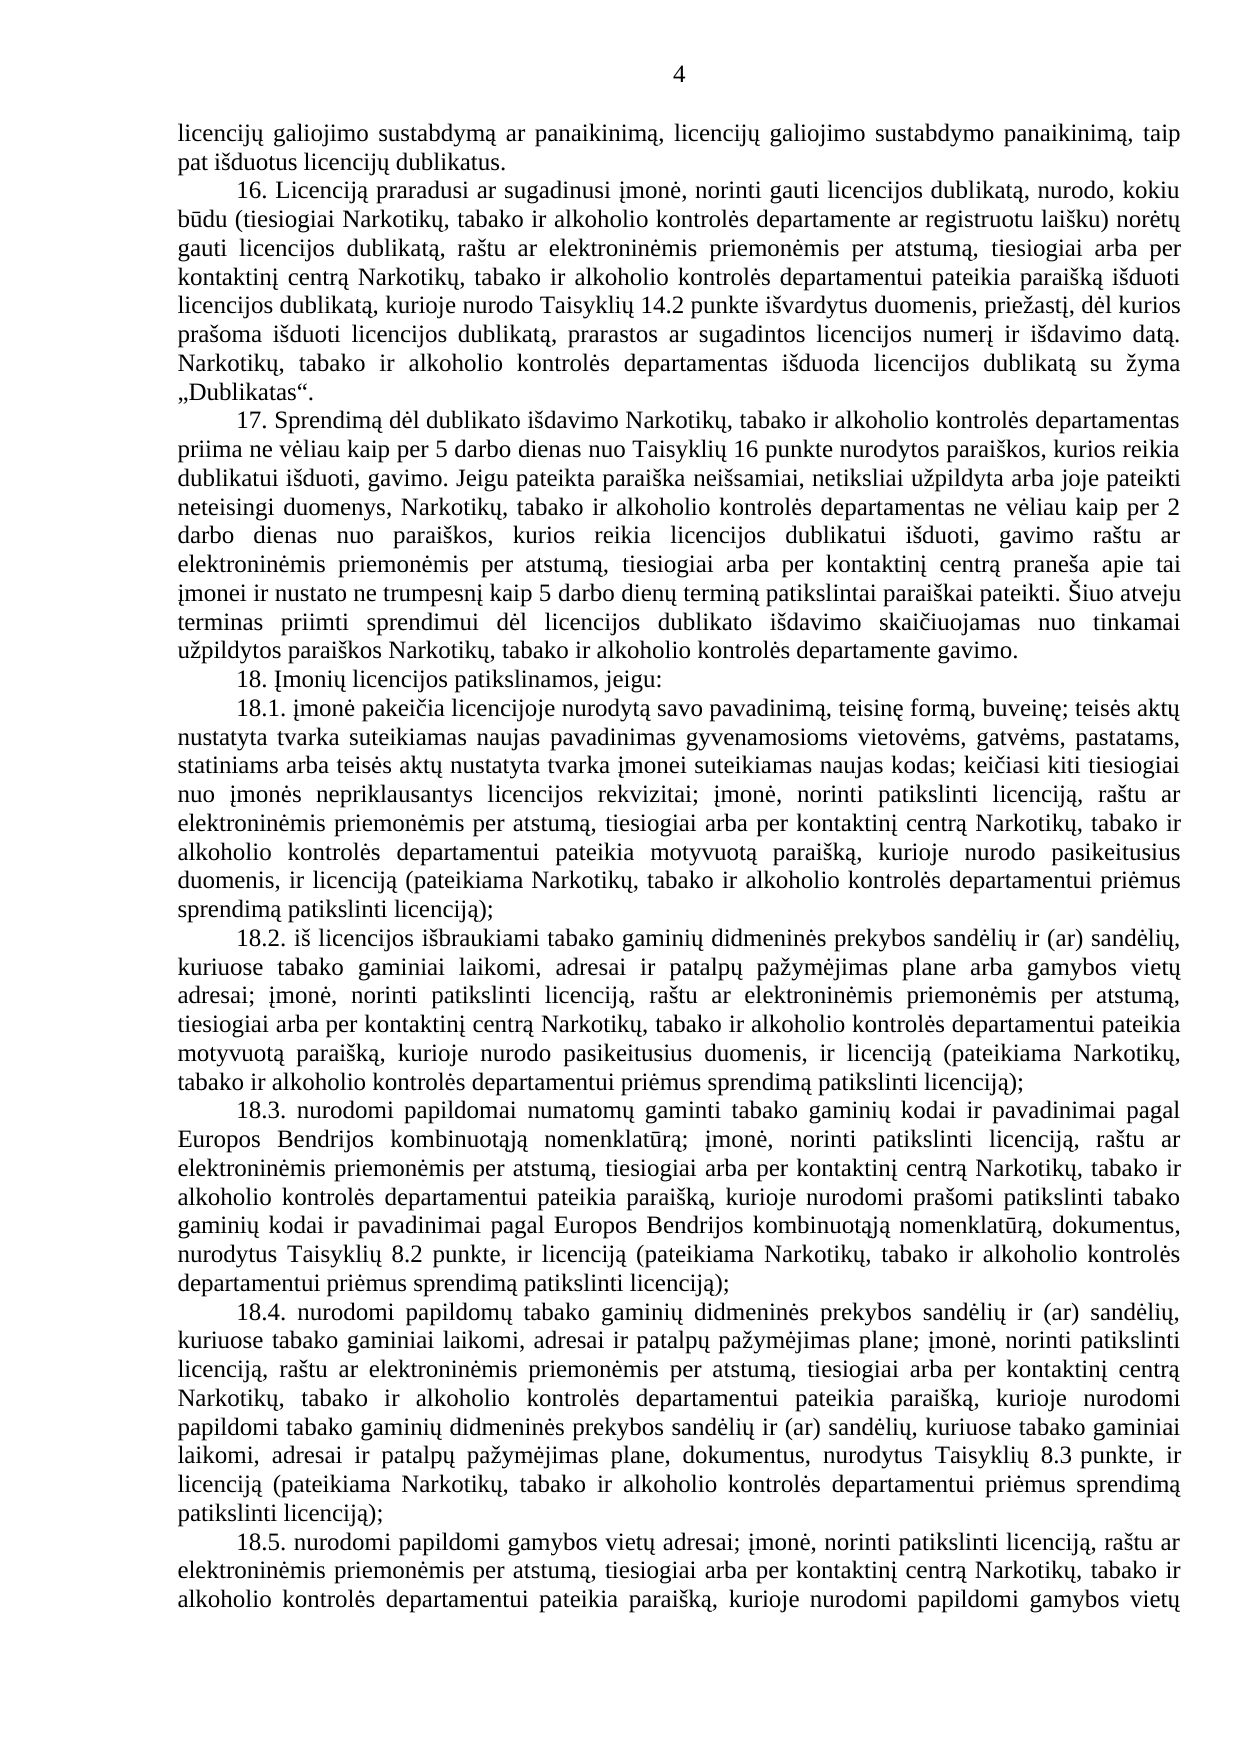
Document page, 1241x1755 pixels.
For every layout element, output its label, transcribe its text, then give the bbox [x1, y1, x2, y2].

text 18.5. nurodomi papildomi gamybos vietų adresai; įmonė, norinti patikslinti licenciją, raštu ar elektroninėmis priemonėmis per atstumą, tiesiogiai arba per kontaktinį centrą Narkotikų, tabako ir alkoholio kontrolės departamentui pateikia paraišką, kurioje nurodomi papildomi gamybos vietų [177, 1527, 1181, 1613]
text 18.3. nurodomi papildomai numatomų gaminti tabako gaminių kodai ir pavadinimai pagal Europos Bendrijos kombinuotąją nomenklatūrą; įmonė, norinti patikslinti licenciją, raštu ar elektroninėmis priemonėmis per atstumą, tiesiogiai arba per kontaktinį centrą Narkotikų, tabako ir alkoholio kontrolės departamentui pateikia paraišką, kurioje nurodomi prašomi patikslinti tabako gaminių kodai ir pavadinimai pagal Europos Bendrijos kombinuotąją nomenklatūrą, dokumentus, nurodytus Taisyklių 8.2 punkte, ir licenciją (pateikiama Narkotikų, tabako ir alkoholio kontrolės departamentui priėmus sprendimą patikslinti licenciją); [177, 1096, 1181, 1297]
text 18.4. nurodomi papildomų tabako gaminių didmeninės prekybos sandėlių ir (ar) sandėlių, kuriuose tabako gaminiai laikomi, adresai ir patalpų pažymėjimas plane; įmonė, norinti patikslinti licenciją, raštu ar elektroninėmis priemonėmis per atstumą, tiesiogiai arba per kontaktinį centrą Narkotikų, tabako ir alkoholio kontrolės departamentui pateikia paraišką, kurioje nurodomi papildomi tabako gaminių didmeninės prekybos sandėlių ir (ar) sandėlių, kuriuose tabako gaminiai laikomi, adresai ir patalpų pažymėjimas plane, dokumentus, nurodytus Taisyklių 8.3 punkte, ir licenciją (pateikiama Narkotikų, tabako ir alkoholio kontrolės departamentui priėmus sprendimą patikslinti licenciją); [177, 1297, 1181, 1527]
text 18.2. iš licencijos išbraukiami tabako gaminių didmeninės prekybos sandėlių ir (ar) sandėlių, kuriuose tabako gaminiai laikomi, adresai ir patalpų pažymėjimas plane arba gamybos vietų adresai; įmonė, norinti patikslinti licenciją, raštu ar elektroninėmis priemonėmis per atstumą, tiesiogiai arba per kontaktinį centrą Narkotikų, tabako ir alkoholio kontrolės departamentui pateikia motyvuotą paraišką, kurioje nurodo pasikeitusius duomenis, ir licenciją (pateikiama Narkotikų, tabako ir alkoholio kontrolės departamentui priėmus sprendimą patikslinti licenciją); [177, 923, 1181, 1096]
text licencijų galiojimo sustabdymą ar panaikinimą, licencijų galiojimo sustabdymo panaikinimą, taip pat išduotus licencijų dublikatus. [177, 118, 1181, 176]
text 18.1. įmonė pakeičia licencijoje nurodytą savo pavadinimą, teisinę formą, buveinę; teisės aktų nustatyta tvarka suteikiamas naujas pavadinimas gyvenamosioms vietovėms, gatvėms, pastatams, statiniams arba teisės aktų nustatyta tvarka įmonei suteikiamas naujas kodas; keičiasi kiti tiesiogiai nuo įmonės nepriklausantys licencijos rekvizitai; įmonė, norinti patikslinti licenciją, raštu ar elektroninėmis priemonėmis per atstumą, tiesiogiai arba per kontaktinį centrą Narkotikų, tabako ir alkoholio kontrolės departamentui pateikia motyvuotą paraišką, kurioje nurodo pasikeitusius duomenis, ir licenciją (pateikiama Narkotikų, tabako ir alkoholio kontrolės departamentui priėmus sprendimą patikslinti licenciją); [177, 693, 1181, 923]
text 16. Licenciją praradusi ar sugadinusi įmonė, norinti gauti licencijos dublikatą, nurodo, kokiu būdu (tiesiogiai Narkotikų, tabako ir alkoholio kontrolės departamente ar registruotu laišku) norėtų gauti licencijos dublikatą, raštu ar elektroninėmis priemonėmis per atstumą, tiesiogiai arba per kontaktinį centrą Narkotikų, tabako ir alkoholio kontrolės departamentui pateikia paraišką išduoti licencijos dublikatą, kurioje nurodo Taisyklių 14.2 punkte išvardytus duomenis, priežastį, dėl kurios prašoma išduoti licencijos dublikatą, prarastos ar sugadintos licencijos numerį ir išdavimo datą. Narkotikų, tabako ir alkoholio kontrolės departamentas išduoda licencijos dublikatą su žyma „Dublikatas“. [177, 176, 1181, 406]
text 18. Įmonių licencijos patikslinamos, jeigu: [177, 664, 1181, 693]
text 17. Sprendimą dėl dublikato išdavimo Narkotikų, tabako ir alkoholio kontrolės departamentas priima ne vėliau kaip per 5 darbo dienas nuo Taisyklių 16 punkte nurodytos paraiškos, kurios reikia dublikatui išduoti, gavimo. Jeigu pateikta paraiška neišsamiai, netiksliai užpildyta arba joje pateikti neteisingi duomenys, Narkotikų, tabako ir alkoholio kontrolės departamentas ne vėliau kaip per 2 darbo dienas nuo paraiškos, kurios reikia licencijos dublikatui išduoti, gavimo raštu ar elektroninėmis priemonėmis per atstumą, tiesiogiai arba per kontaktinį centrą praneša apie tai įmonei ir nustato ne trumpesnį kaip 5 darbo dienų terminą patikslintai paraiškai pateikti. Šiuo atveju terminas priimti sprendimui dėl licencijos dublikato išdavimo skaičiuojamas nuo tinkamai užpildytos paraiškos Narkotikų, tabako ir alkoholio kontrolės departamente gavimo. [177, 406, 1181, 664]
